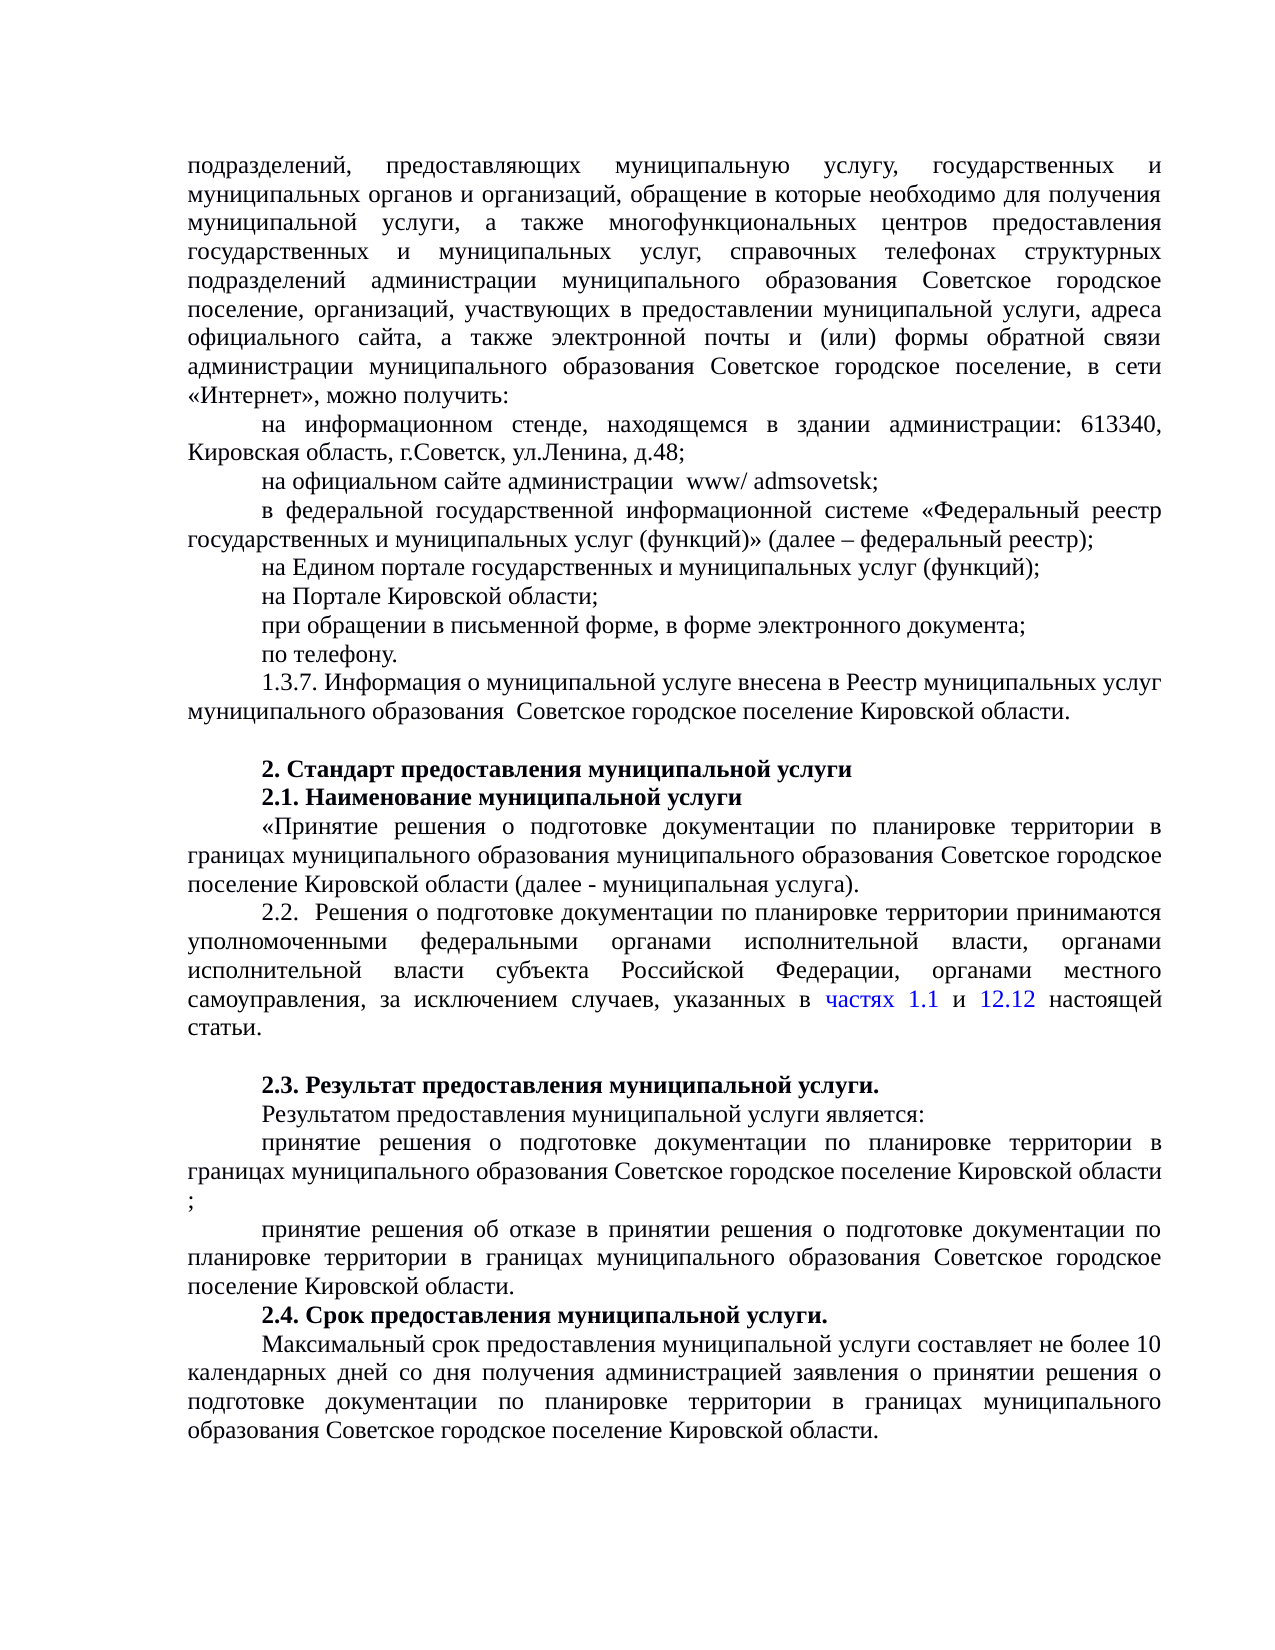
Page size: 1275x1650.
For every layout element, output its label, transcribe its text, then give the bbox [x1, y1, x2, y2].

text на Едином портале государственных и муниципальных услуг (функций); [187, 552, 1162, 581]
text Максимальный срок предоставления муниципальной услуги составляет не более 10 календарных дней со дня получения администрацией заявления о принятии решения о подготовке документации по планировке территории в границах муниципального образования Советское городское поселение Кировской области. [187, 1329, 1162, 1444]
text в федеральной государственной информационной системе «Федеральный реестр государственных и муниципальных услуг (функций)» (далее – федеральный реестр); [187, 495, 1162, 552]
text подразделений, предоставляющих муниципальную услугу, государственных и муниципальных органов и организаций, обращение в которые необходимо для получения муниципальной услуги, а также многофункциональных центров предоставления государственных и муниципальных услуг, справочных телефонах структурных подразделений администрации муниципального образования Советское городское поселение, организаций, участвующих в предоставлении муниципальной услуги, адреса официального сайта, а также электронной почты и (или) формы обратной связи администрации муниципального образования Советское городское поселение, в сети «Интернет», можно получить: [187, 150, 1162, 409]
text при обращении в письменной форме, в форме электронного документа; [187, 610, 1162, 639]
text на официальном сайте администрации www/ admsovetsk; [187, 466, 1162, 495]
text принятие решения об отказе в принятии решения о подготовке документации по планировке территории в границах муниципального образования Советское городское поселение Кировской области. [187, 1214, 1162, 1300]
text 2.1. Наименование муниципальной услуги [187, 782, 1162, 811]
text 1.3.7. Информация о муниципальной услуге внесена в Реестр муниципальных услуг муниципального образования Советское городское поселение Кировской области. [187, 667, 1162, 725]
text «Принятие решения о подготовке документации по планировке территории в границах муниципального образования муниципального образования Советское городское поселение Кировской области (далее - муниципальная услуга). [187, 811, 1162, 897]
text 2.2. Решения о подготовке документации по планировке территории принимаются уполномоченными федеральными органами исполнительной власти, органами исполнительной власти субъекта Российской Федерации, органами местного самоуправления, за исключением случаев, указанных в частях 1.1 и 12.12 настоящей статьи. [187, 897, 1162, 1041]
text по телефону. [187, 639, 1162, 667]
text на Портале Кировской области; [187, 581, 1162, 610]
text Результатом предоставления муниципальной услуги является: [187, 1099, 1162, 1127]
text принятие решения о подготовке документации по планировке территории в границах муниципального образования Советское городское поселение Кировской области ; [187, 1127, 1162, 1214]
text 2.4. Срок предоставления муниципальной услуги. [187, 1300, 1162, 1329]
text на информационном стенде, находящемся в здании администрации: 613340, Кировская область, г.Советск, ул.Ленина, д.48; [187, 409, 1162, 466]
text 2.3. Результат предоставления муниципальной услуги. [187, 1070, 1162, 1099]
text 2. Стандарт предоставления муниципальной услуги [187, 754, 1162, 782]
